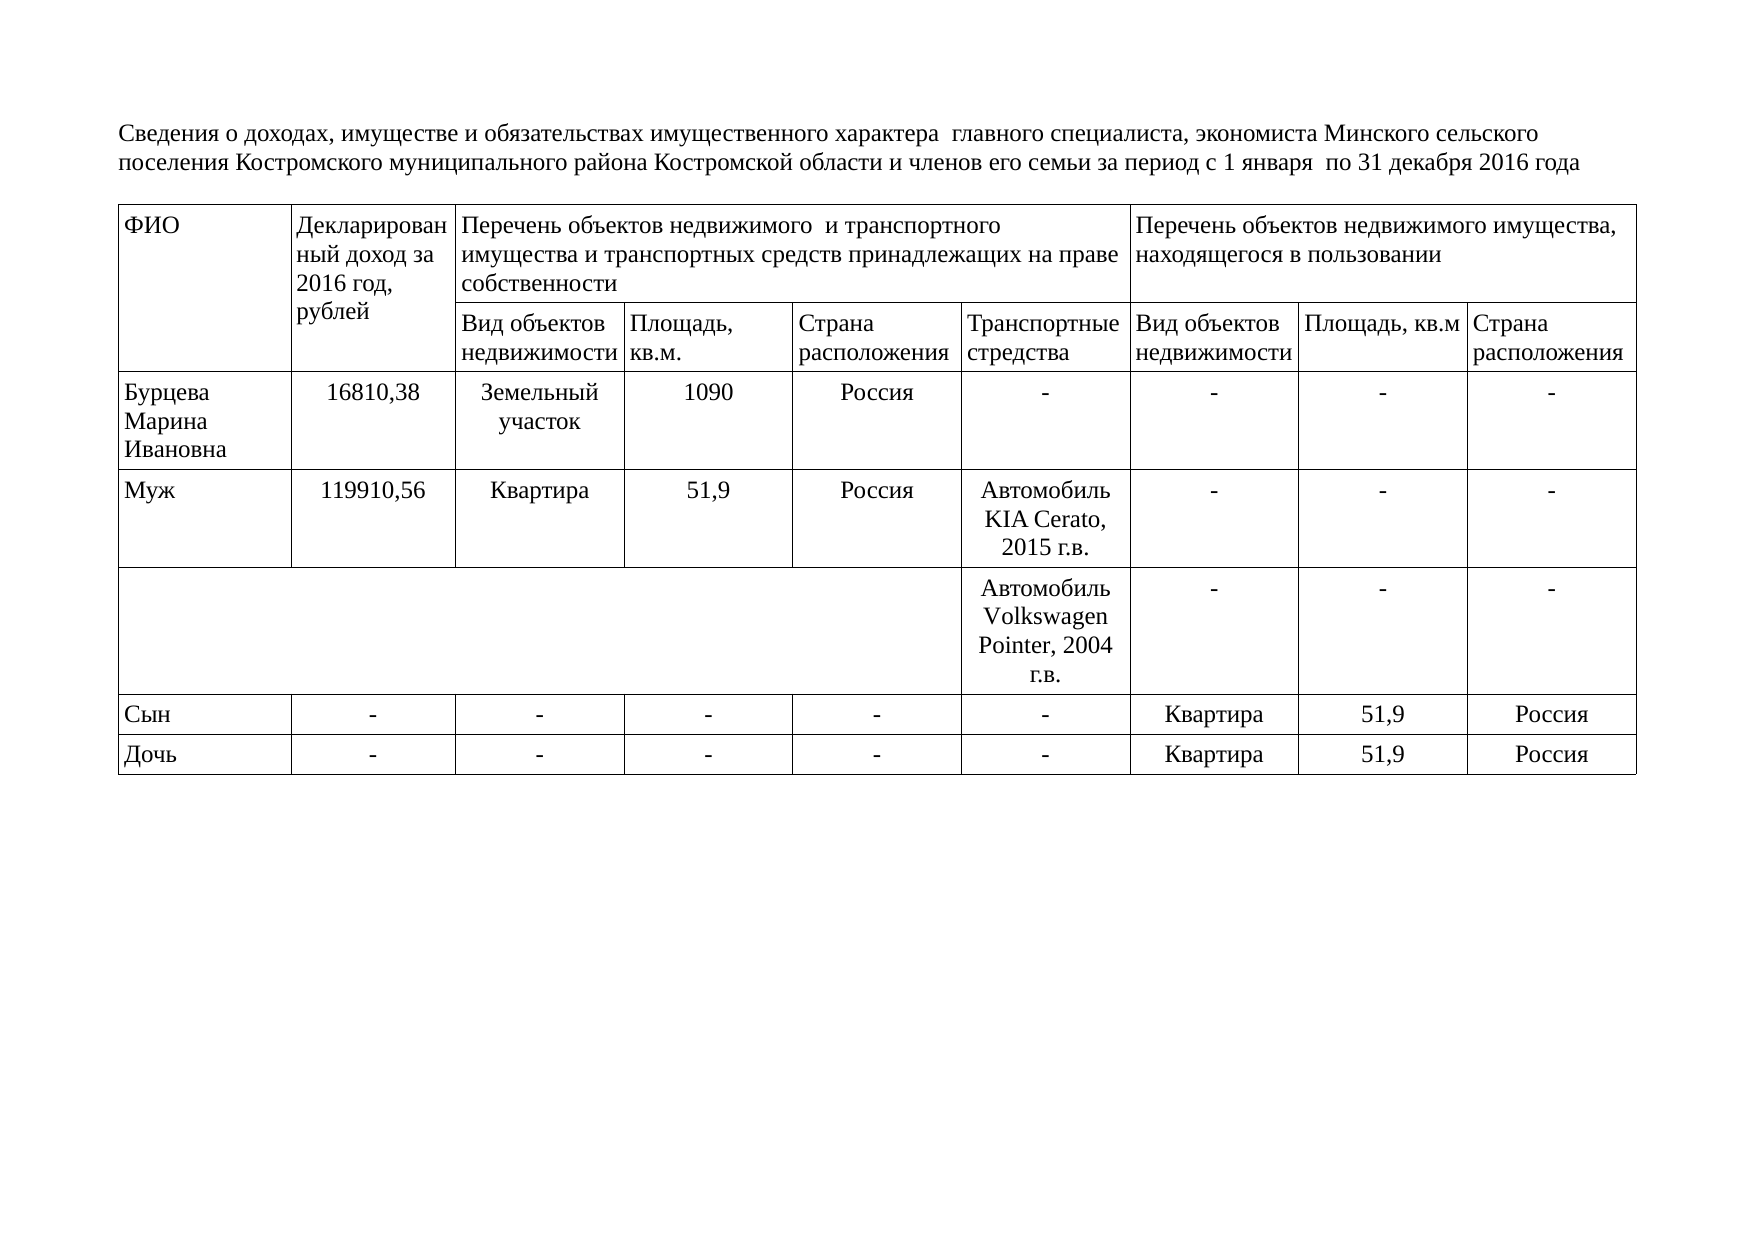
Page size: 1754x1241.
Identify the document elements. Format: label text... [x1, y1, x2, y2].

table_cell - [625, 695, 792, 734]
table_cell Площадь, кв.м. [625, 303, 792, 371]
table_cell Автомобиль KIA Cerato, 2015 г.в. [962, 470, 1130, 567]
table_cell Страна расположения [793, 303, 961, 371]
table_header ФИО [119, 205, 291, 371]
table_cell Площадь, кв.м [1299, 303, 1467, 371]
table_cell - [1131, 470, 1298, 567]
table_cell - [292, 735, 455, 774]
table_cell - [962, 372, 1130, 469]
table_cell Сын [119, 695, 291, 734]
table_cell Бурцева Марина Ивановна [119, 372, 291, 469]
table_cell - [1131, 568, 1298, 693]
table_cell Страна расположения [1468, 303, 1636, 371]
table_cell 119910,56 [292, 470, 455, 567]
table_cell Вид объектов недвижимости [456, 303, 624, 371]
table_cell [624, 568, 792, 693]
table_cell Транспортные стредства [962, 303, 1130, 371]
table_cell - [793, 735, 961, 774]
table_cell - [962, 695, 1130, 734]
table_header Декларированный доход за 2016 год, рублей [292, 205, 455, 371]
table_cell [793, 568, 961, 693]
table_cell Россия [1468, 735, 1636, 774]
table_cell - [1131, 372, 1298, 469]
table_cell [455, 568, 624, 693]
table_cell - [1299, 372, 1467, 469]
table_cell - [1468, 470, 1636, 567]
text Сведения о доходах, имуществе и обязательствах имущественного характера главного специалиста, экономиста Минского сельского поселения Костромского муниципального района Костромской области и членов его семьи за период с 1 января по 31 декабря 2016 года [118, 118, 1636, 176]
table_cell [119, 568, 291, 693]
table_cell - [292, 695, 455, 734]
table_cell - [1299, 470, 1467, 567]
table_cell - [456, 695, 624, 734]
table_cell - [1468, 372, 1636, 469]
table_header Перечень объектов недвижимого и транспортного имущества и транспортных средств принадлежащих на праве собственности [456, 205, 1130, 302]
table_cell Квартира [1131, 735, 1298, 774]
table_cell Квартира [1131, 695, 1298, 734]
table_cell 51,9 [1299, 735, 1467, 774]
table_cell - [625, 735, 792, 774]
table_cell - [1468, 568, 1636, 693]
table_cell Квартира [456, 470, 624, 567]
table_cell - [456, 735, 624, 774]
table_cell - [1299, 568, 1467, 693]
table_cell Россия [793, 372, 961, 469]
table_header Перечень объектов недвижимого имущества, находящегося в пользовании [1131, 205, 1636, 302]
table_cell 51,9 [625, 470, 792, 567]
table_cell Вид объектов недвижимости [1131, 303, 1298, 371]
table_cell 51,9 [1299, 695, 1467, 734]
table_cell Муж [119, 470, 291, 567]
table_cell Россия [1468, 695, 1636, 734]
table_cell 1090 [625, 372, 792, 469]
table_cell Земельный участок [456, 372, 624, 469]
table_cell [291, 568, 455, 693]
table_cell Дочь [119, 735, 291, 774]
table_cell Россия [793, 470, 961, 567]
table_cell Автомобиль Volkswagen Pointer, 2004 г.в. [962, 568, 1130, 693]
table_cell 16810,38 [292, 372, 455, 469]
table_cell - [793, 695, 961, 734]
table_cell - [962, 735, 1130, 774]
